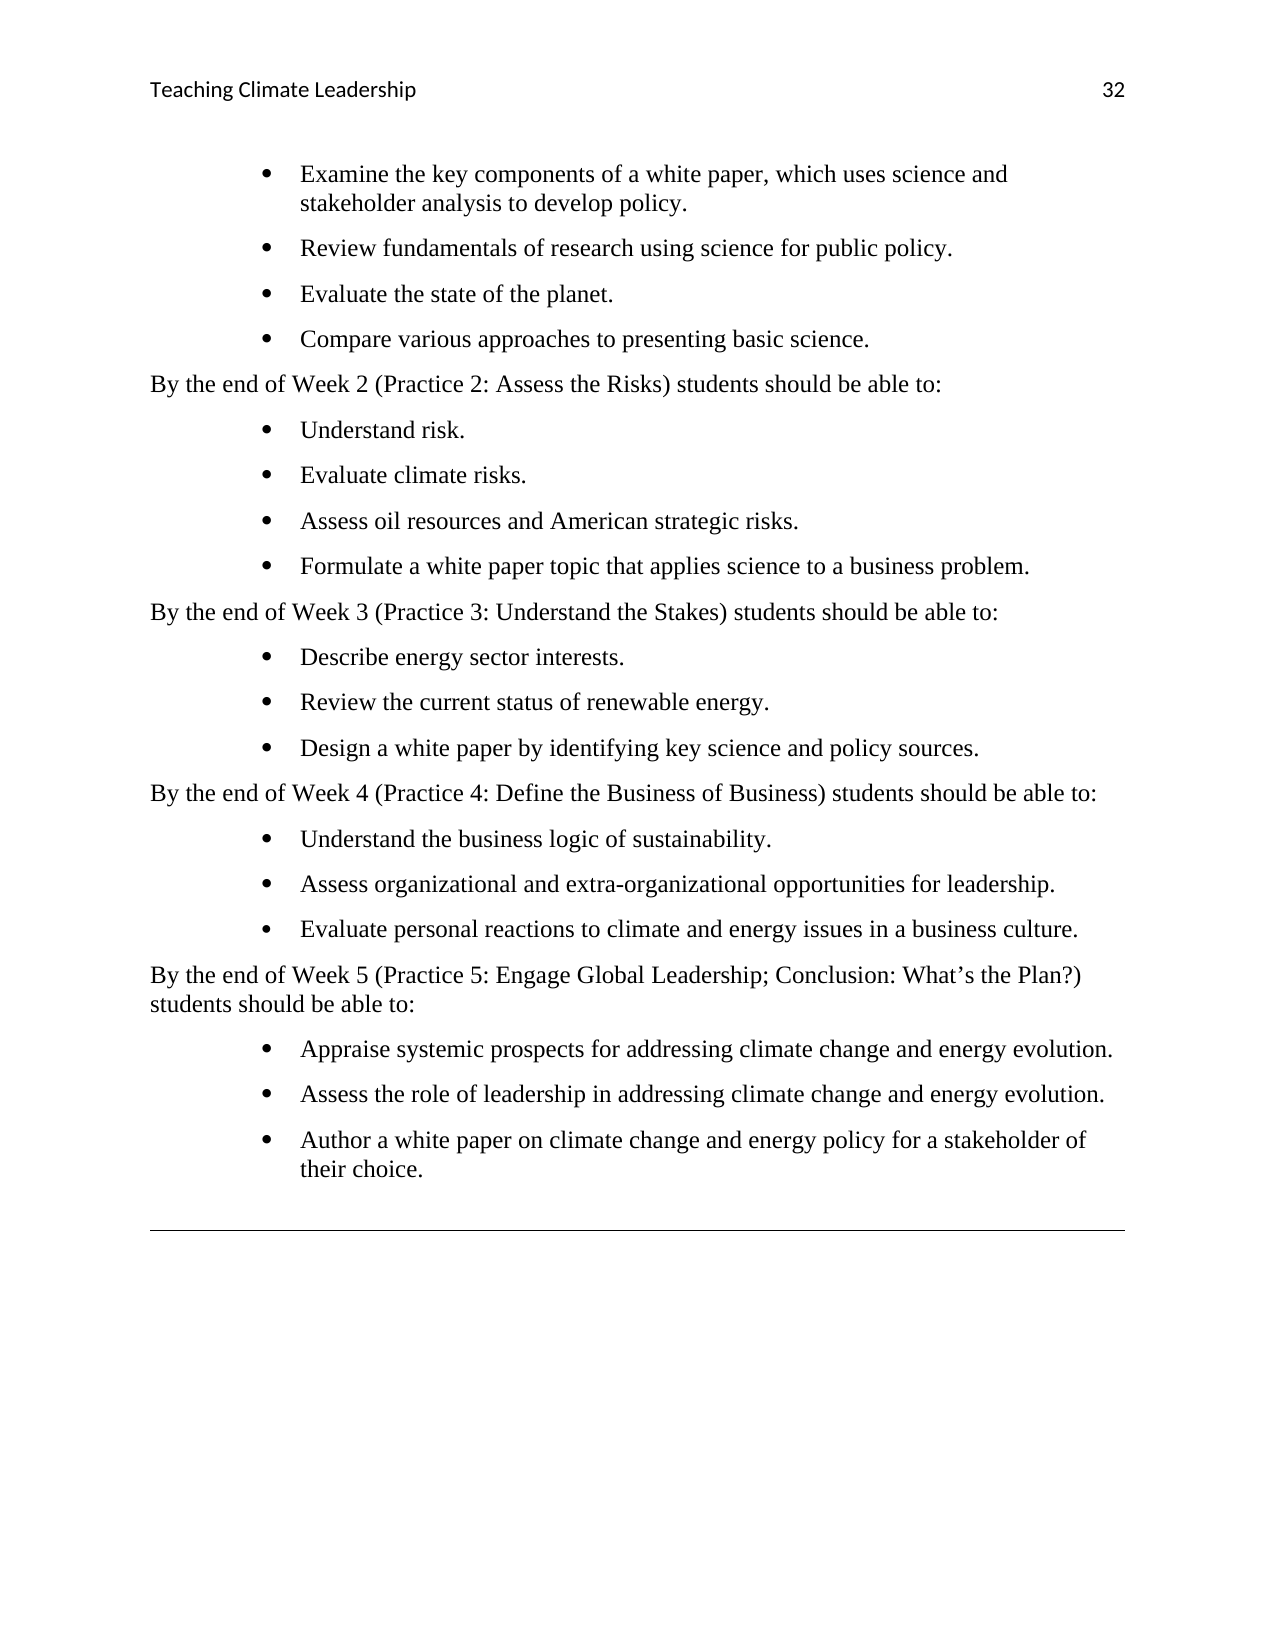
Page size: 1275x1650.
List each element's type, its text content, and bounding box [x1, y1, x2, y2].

list Understand risk. [262, 415, 1125, 444]
text By the end of Week 2 (Practice 2: Assess the Risks) students should be able to: [150, 369, 1125, 398]
list Review the current status of renewable energy. [262, 687, 1125, 716]
list Evaluate climate risks. [262, 460, 1125, 489]
list Assess oil resources and American strategic risks. [262, 506, 1125, 534]
text By the end of Week 3 (Practice 3: Understand the Stakes) students should be able to: [150, 597, 1125, 625]
list Design a white paper by identifying key science and policy sources. [262, 733, 1125, 762]
list Compare various approaches to presenting basic science. [262, 324, 1125, 353]
list Examine the key components of a white paper, which uses science and stakeholder analysis to develop policy. [262, 159, 1125, 217]
list Assess organizational and extra-organizational opportunities for leadership. [262, 869, 1125, 898]
list Formulate a white paper topic that applies science to a business problem. [262, 551, 1125, 580]
list Appraise systemic prospects for addressing climate change and energy evolution. [262, 1034, 1125, 1063]
list Evaluate personal reactions to climate and energy issues in a business culture. [262, 914, 1125, 943]
list Understand the business logic of sustainability. [262, 824, 1125, 852]
list Author a white paper on climate change and energy policy for a stakeholder of their choice. [262, 1125, 1125, 1182]
list Assess the role of leadership in addressing climate change and energy evolution. [262, 1079, 1125, 1108]
list Evaluate the state of the planet. [262, 279, 1125, 307]
list Review fundamentals of research using science for public policy. [262, 233, 1125, 262]
text By the end of Week 5 (Practice 5: Engage Global Leadership; Conclusion: What’s the Plan?) students should be able to: [150, 960, 1125, 1017]
list Describe energy sector interests. [262, 642, 1125, 671]
text By the end of Week 4 (Practice 4: Define the Business of Business) students should be able to: [150, 778, 1125, 807]
